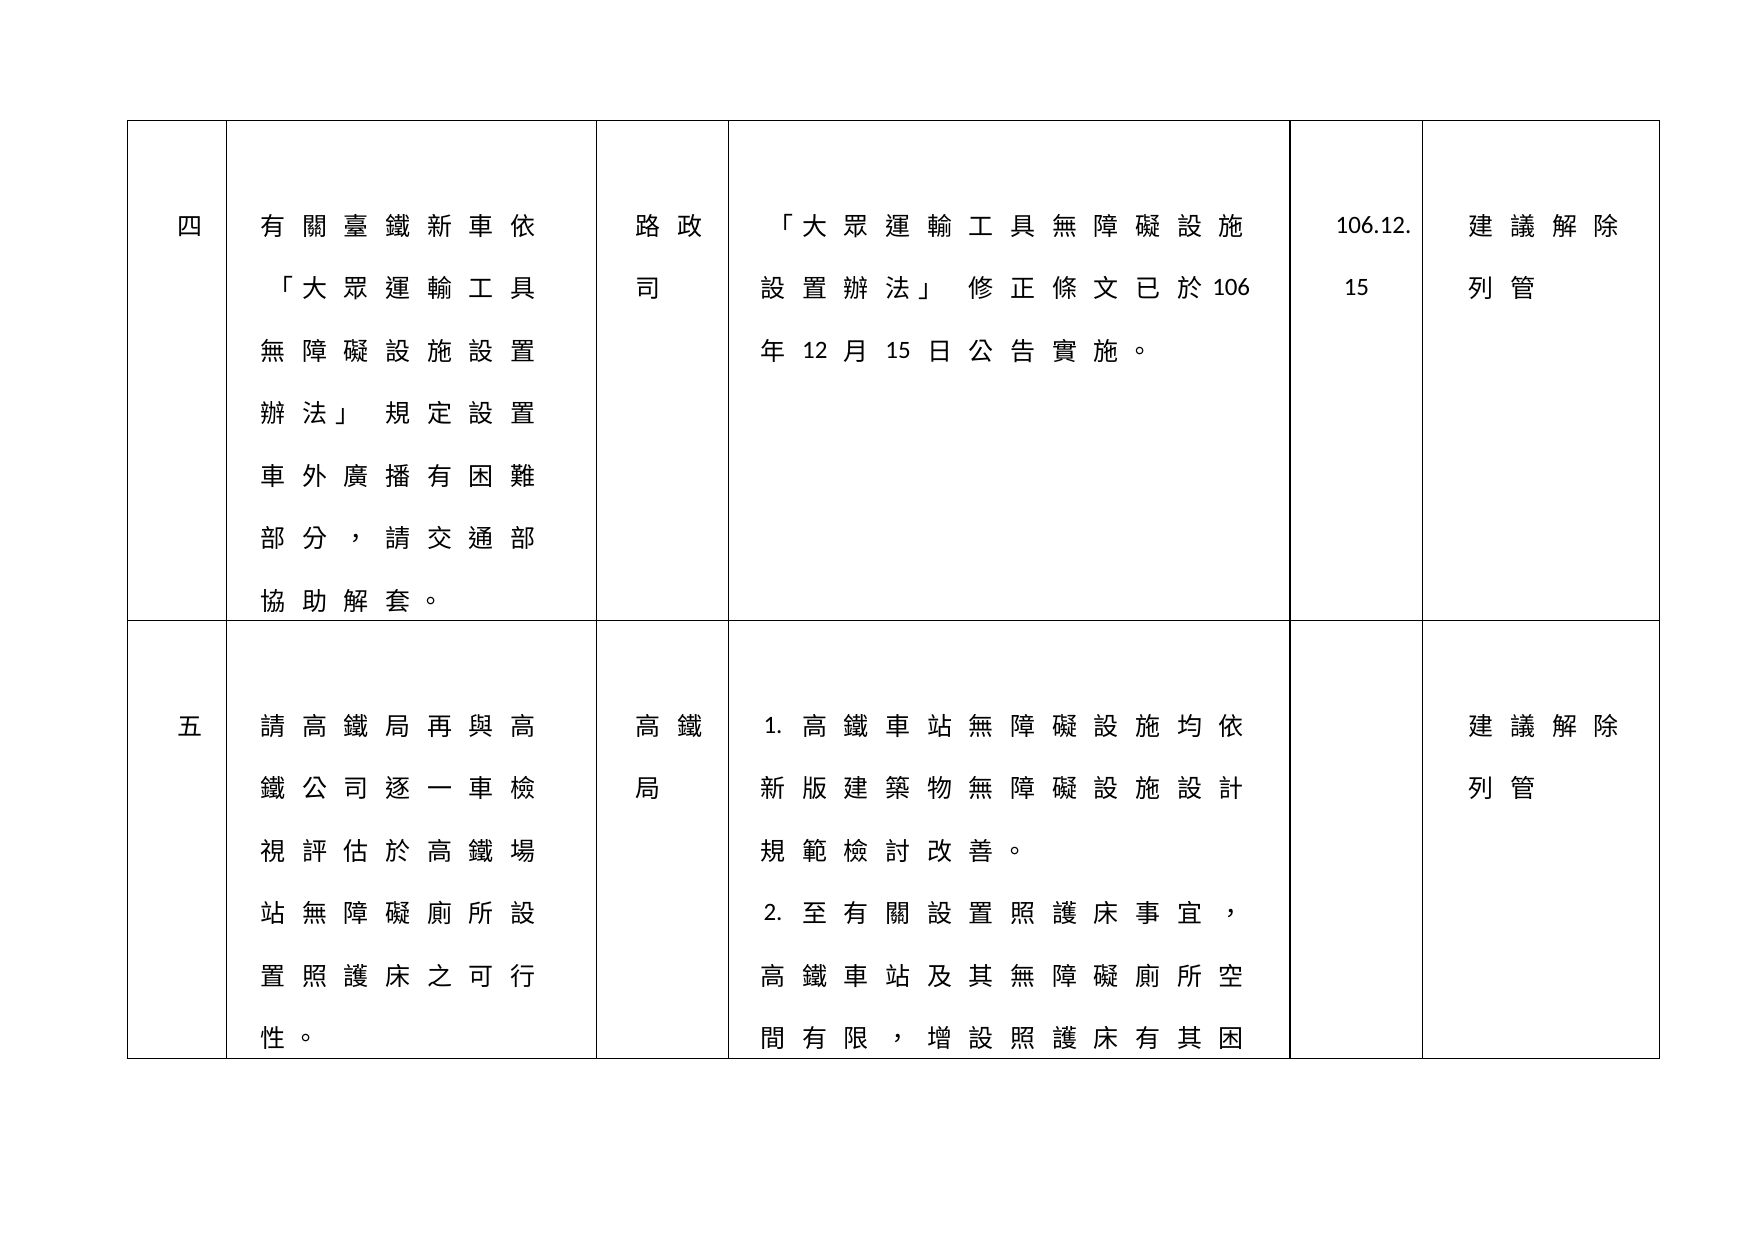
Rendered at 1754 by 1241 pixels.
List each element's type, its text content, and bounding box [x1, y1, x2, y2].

table_cell 路政司 [597, 121, 728, 620]
table_cell [1291, 621, 1422, 1058]
table_cell 四 [128, 121, 226, 620]
table_cell 請高鐵局再與高鐵公司逐一車檢視評估於高鐵場站無障礙廁所設置照護床之可行性。 [227, 621, 596, 1058]
table_cell 建議解除列管 [1423, 621, 1659, 1058]
table_cell 高鐵局 [597, 621, 728, 1058]
table_cell 建議解除列管 [1423, 121, 1659, 620]
table_cell 106.12.15 [1291, 121, 1422, 620]
table_cell 五 [128, 621, 226, 1058]
table_cell 「大眾運輸工具無障礙設施設置辦法」修正條文已於106年12月15日公告實施。 [729, 121, 1289, 620]
table_cell 有關臺鐵新車依「大眾運輸工具無障礙設施設置辦法」規定設置車外廣播有困難部分，請交通部協助解套。 [227, 121, 596, 620]
table_cell 1.高鐵車站無障礙設施均依新版建築物無障礙設施設計規範檢討改善。 2.至有關設置照護床事宜，高鐵車站及其無障礙廁所空間有限，增設照護床有其困 [729, 621, 1289, 1058]
